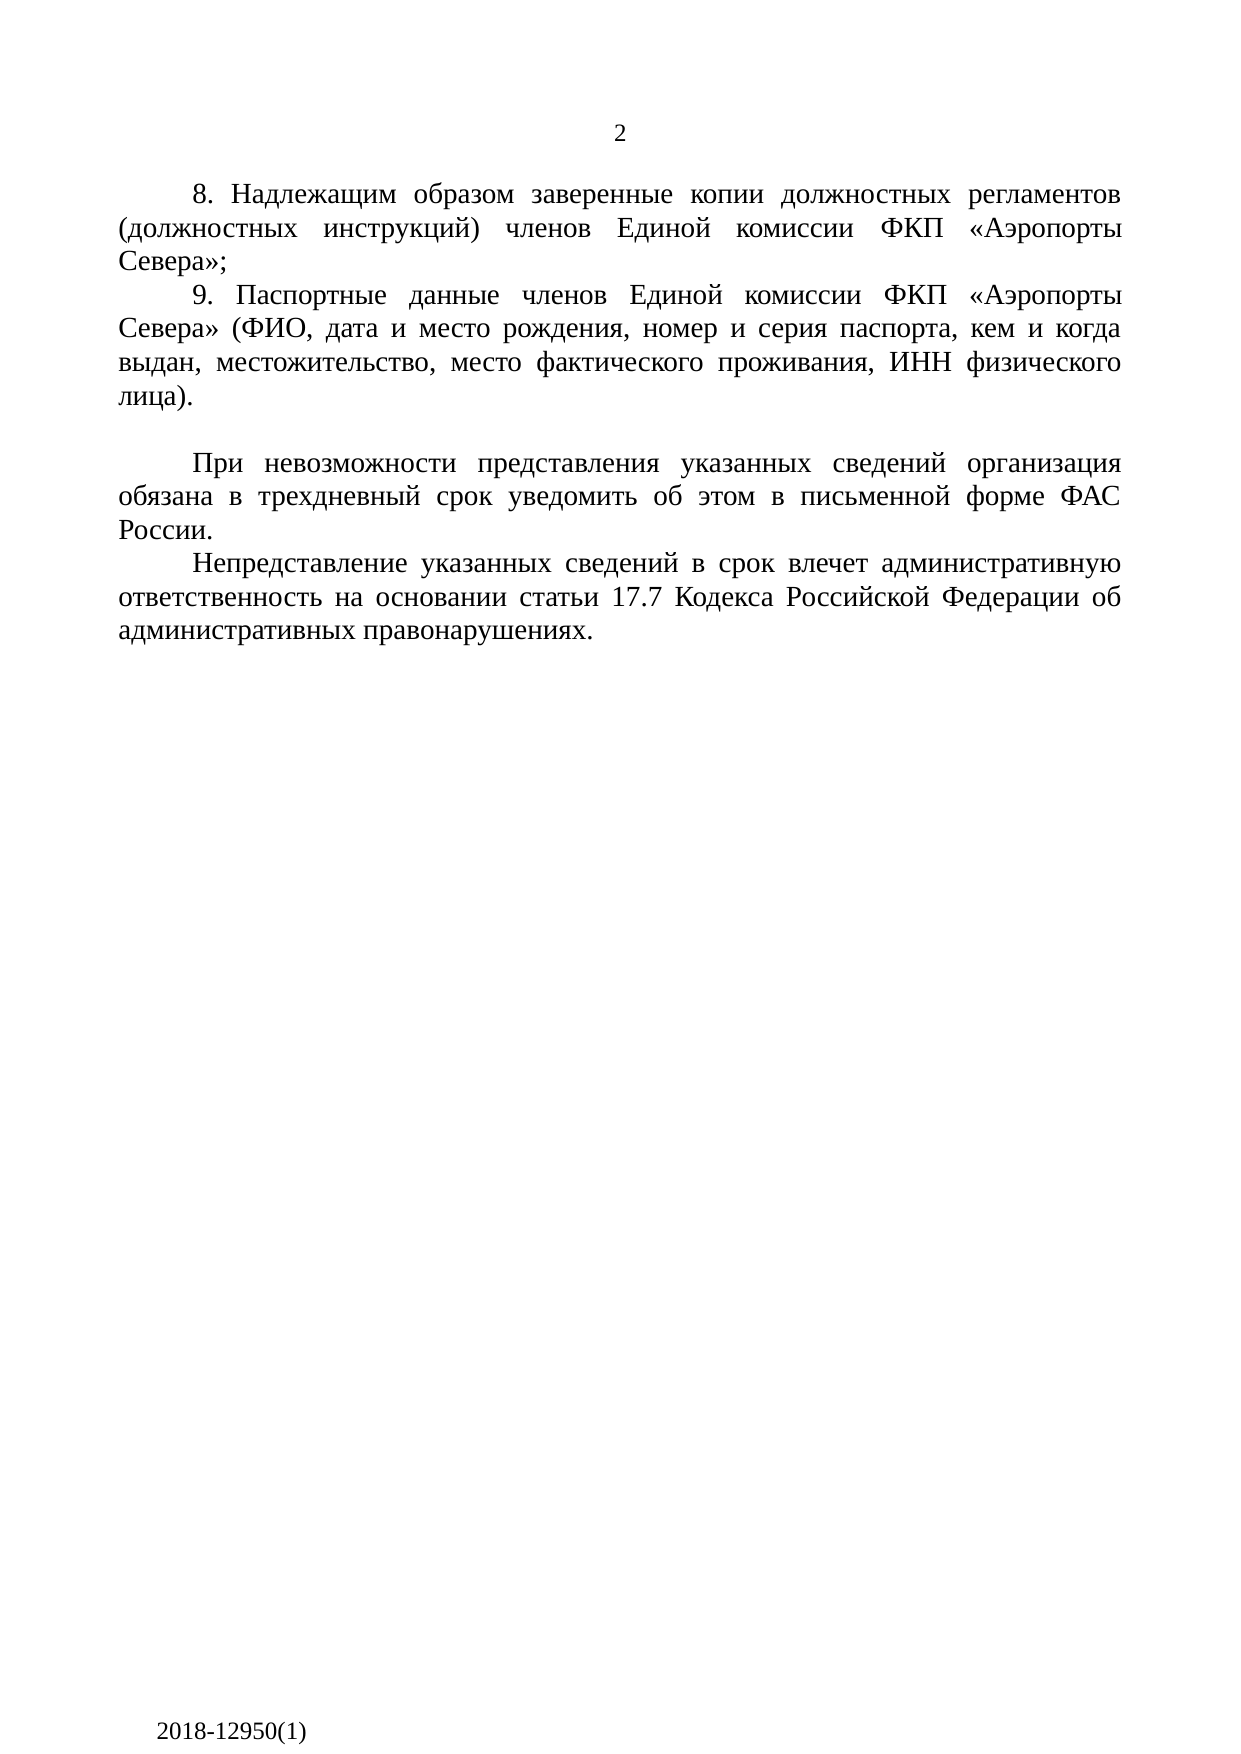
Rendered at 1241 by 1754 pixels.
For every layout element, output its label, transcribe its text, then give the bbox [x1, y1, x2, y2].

text 8. Надлежащим образом заверенные копии должностных регламентов (должностных инструкций) членов Единой комиссии ФКП «Аэропорты Севера»; [118, 176, 1122, 277]
text При невозможности представления указанных сведений организация обязана в трехдневный срок уведомить об этом в письменной форме ФАС России. [118, 445, 1122, 545]
text Непредставление указанных сведений в срок влечет административную ответственность на основании статьи 17.7 Кодекса Российской Федерации об административных правонарушениях. [118, 545, 1122, 646]
text 9. Паспортные данные членов Единой комиссии ФКП «Аэропорты Севера» (ФИО, дата и место рождения, номер и серия паспорта, кем и когда выдан, местожительство, место фактического проживания, ИНН физического лица). [118, 277, 1122, 411]
